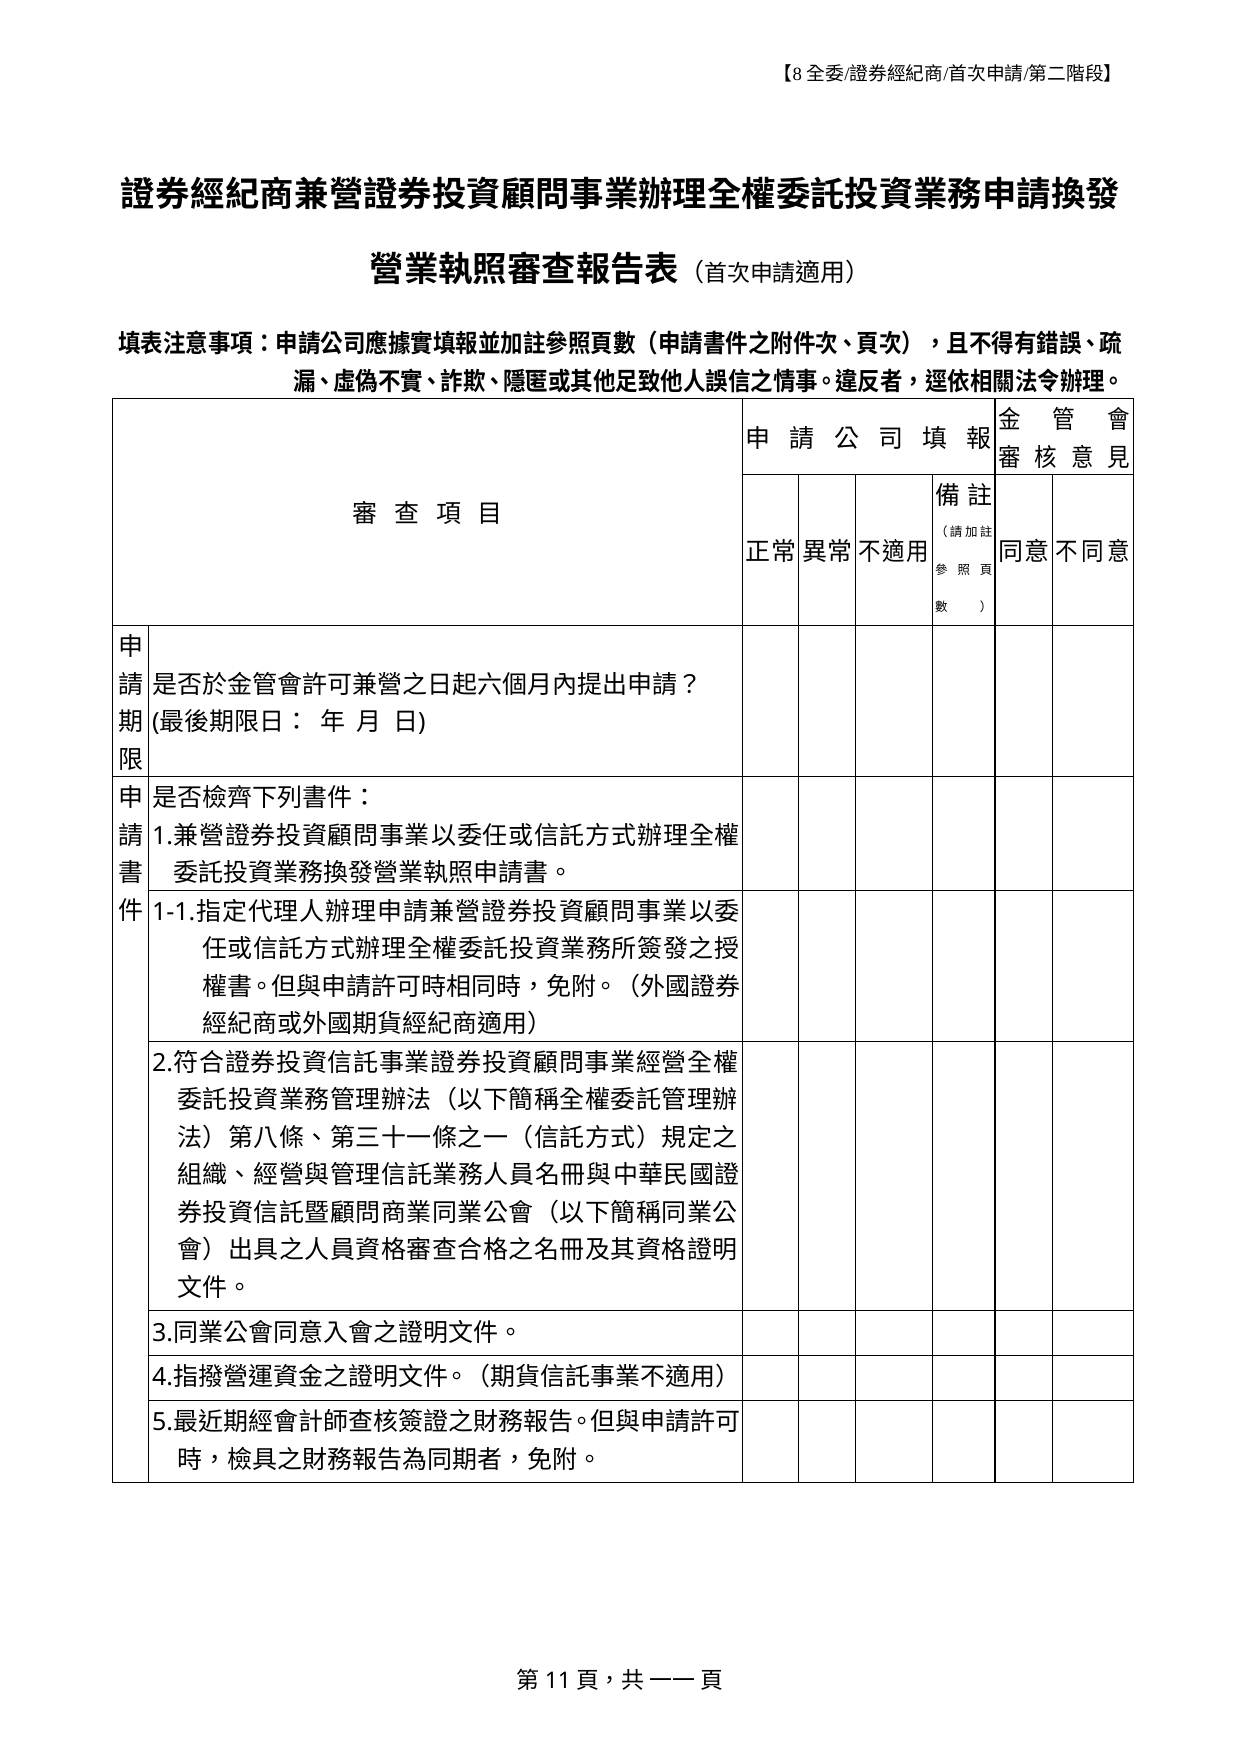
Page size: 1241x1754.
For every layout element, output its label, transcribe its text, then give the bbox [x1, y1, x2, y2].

table_cell [799, 1311, 855, 1355]
table_cell [1053, 1401, 1133, 1482]
table_cell [743, 777, 798, 889]
table_cell [1053, 1311, 1133, 1355]
table_cell [856, 1401, 932, 1482]
table_cell [799, 626, 855, 776]
table_cell 不適用 [856, 475, 932, 625]
table_cell 是否於金管會許可兼營之日起六個月內提出申請？ (最後期限日： 年 月 日) [149, 626, 742, 776]
table_cell [996, 1401, 1052, 1482]
table_cell 是否檢齊下列書件： 1.兼營證券投資顧問事業以委任或信託方式辦理全權委託投資業務換發營業執照申請書。 [149, 777, 742, 889]
table_cell 同意 [996, 475, 1052, 625]
table_cell [996, 777, 1052, 889]
table_cell [933, 891, 994, 1041]
table_cell [856, 1311, 932, 1355]
table_cell [856, 1356, 932, 1400]
table_cell [1053, 1356, 1133, 1400]
table_cell 備註（請加註參照頁數） [933, 475, 994, 625]
table_cell [743, 1311, 798, 1355]
table_cell [933, 1042, 994, 1310]
table_cell 5.最近期經會計師查核簽證之財務報告。但與申請許可時，檢具之財務報告為同期者，免附。 [149, 1401, 742, 1482]
table_cell [743, 1356, 798, 1400]
table_cell [996, 1356, 1052, 1400]
table_cell [1053, 891, 1133, 1041]
table_cell [799, 891, 855, 1041]
table_cell 異常 [799, 475, 855, 625]
table_cell [856, 891, 932, 1041]
table_cell [743, 626, 798, 776]
table_header 申 請 公 司 填 報 [743, 399, 994, 474]
table_cell 1-1.指定代理人辦理申請兼營證券投資顧問事業以委任或信託方式辦理全權委託投資業務所簽發之授權書。但與申請許可時相同時，免附。（外國證券經紀商或外國期貨經紀商適用） [149, 891, 742, 1041]
table_cell 申 請 書 件 [113, 777, 148, 1482]
table_cell [856, 1042, 932, 1310]
table_cell [1053, 626, 1133, 776]
table_cell [996, 1311, 1052, 1355]
table_cell [996, 891, 1052, 1041]
table_cell 4.指撥營運資金之證明文件。（期貨信託事業不適用） [149, 1356, 742, 1400]
table_cell [799, 1356, 855, 1400]
text 證券經紀商兼營證券投資顧問事業辦理全權委託投資業務申請換發營業執照審查報告表（首次申請適用） [118, 154, 1122, 304]
table_cell [743, 1401, 798, 1482]
table_cell [743, 1042, 798, 1310]
table_cell [996, 1042, 1052, 1310]
table_cell [1053, 1042, 1133, 1310]
table_cell 正常 [743, 475, 798, 625]
text 填表注意事項：申請公司應據實填報並加註參照頁數（申請書件之附件次、頁次），且不得有錯誤、疏漏、虛偽不實、詐欺、隱匿或其他足致他人誤信之情事。違反者，逕依相關法令辦理。 [118, 323, 1122, 398]
table_cell [743, 891, 798, 1041]
table_cell 不同意 [1053, 475, 1133, 625]
table_cell [799, 1401, 855, 1482]
table_cell [933, 1401, 994, 1482]
table_cell [933, 1356, 994, 1400]
table_cell [933, 626, 994, 776]
table_header 審 查 項 目 [113, 399, 742, 625]
table_cell [799, 1042, 855, 1310]
table_cell [1053, 777, 1133, 889]
table_cell [856, 777, 932, 889]
table_cell [856, 626, 932, 776]
table_cell [996, 626, 1052, 776]
table_cell [933, 1311, 994, 1355]
table_cell 申請期限 [113, 626, 148, 776]
table_cell 2.符合證券投資信託事業證券投資顧問事業經營全權委託投資業務管理辦法（以下簡稱全權委託管理辦法）第八條、第三十一條之一（信託方式）規定之組織、經營與管理信託業務人員名冊與中華民國證券投資信託暨顧問商業同業公會（以下簡稱同業公會）出具之人員資格審查合格之名冊及其資格證明文件。 [149, 1042, 742, 1310]
table_cell [799, 777, 855, 889]
table_cell [933, 777, 994, 889]
table_header 金管會 審核意見 [996, 399, 1133, 474]
table_cell 3.同業公會同意入會之證明文件。 [149, 1311, 742, 1355]
